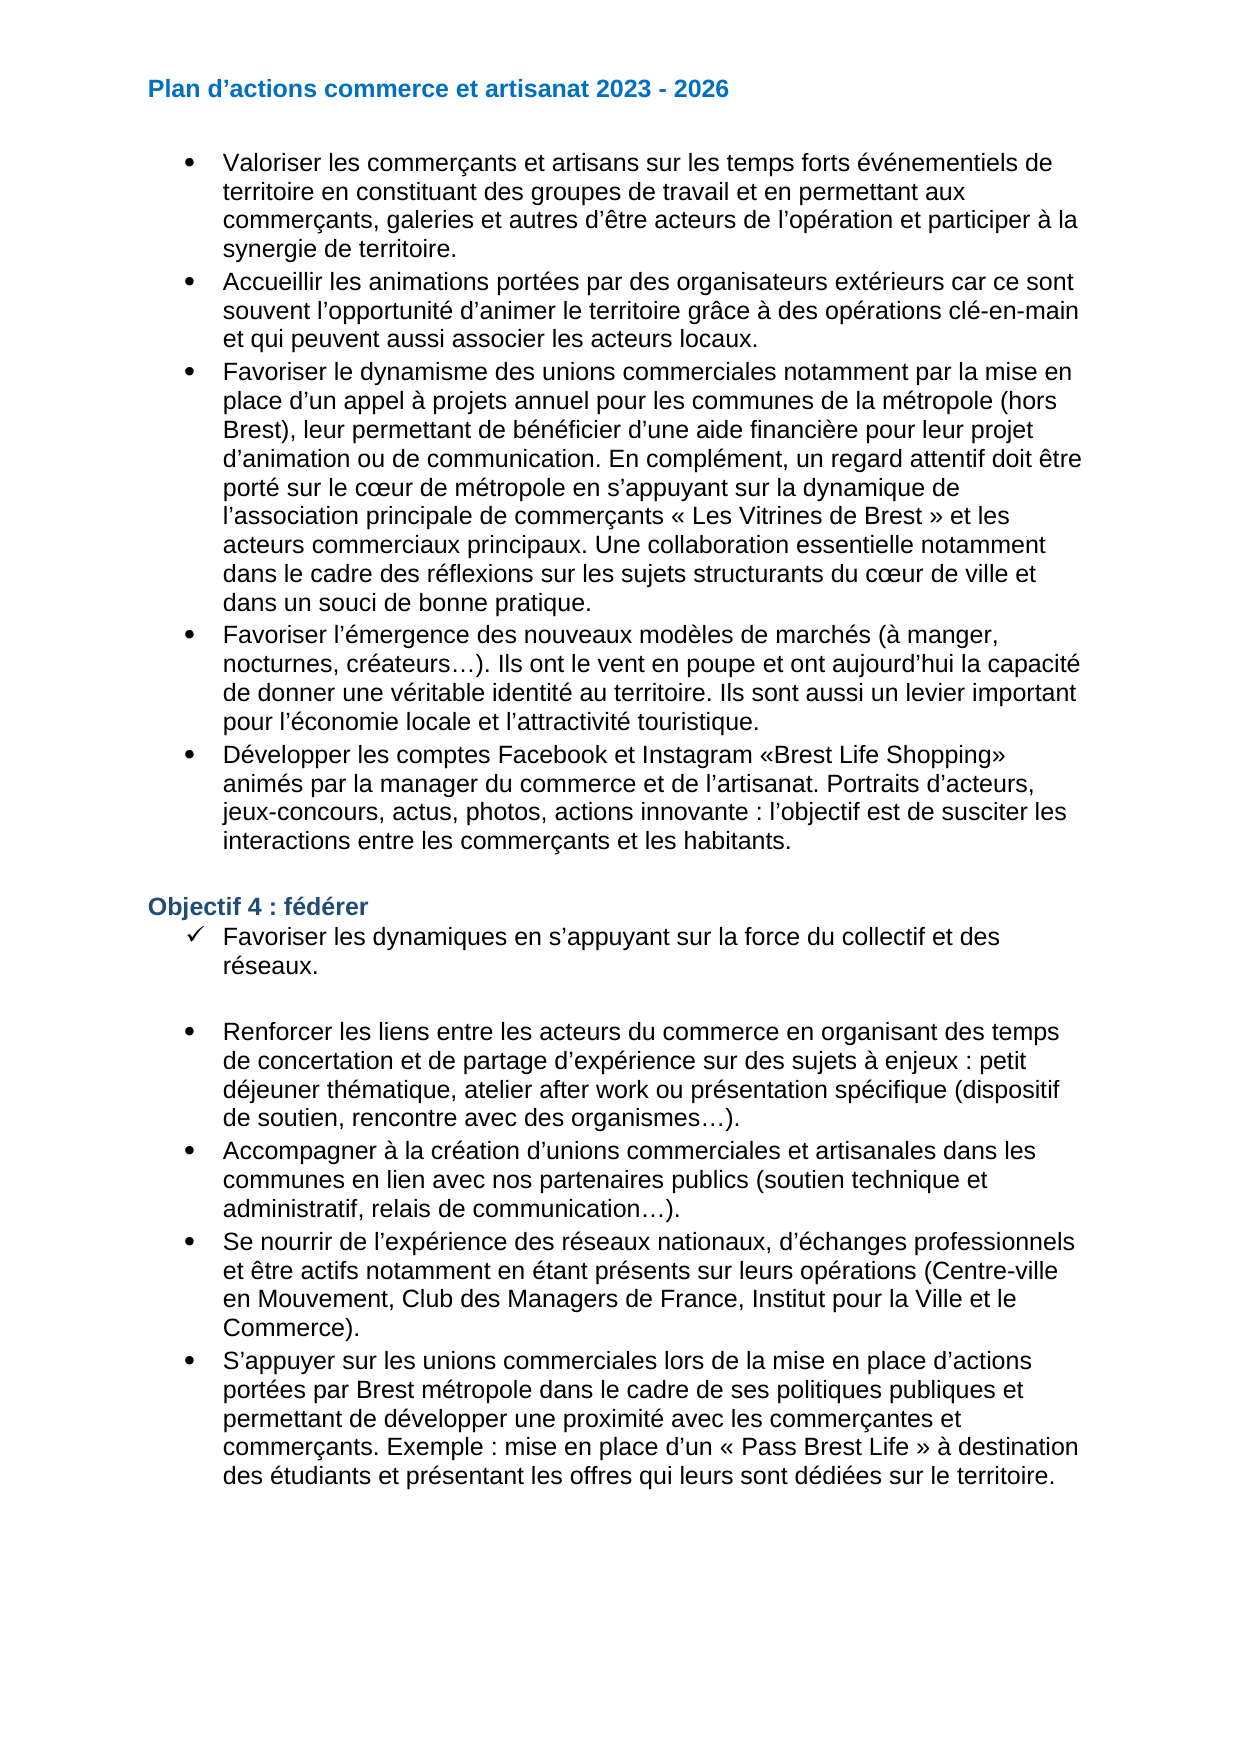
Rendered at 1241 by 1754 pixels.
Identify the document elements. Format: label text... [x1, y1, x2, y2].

list Accueillir les animations portées par des organisateurs extérieurs car ce sont souvent l’opportunité d’animer le territoire grâce à des opérations clé-en-main et qui peuvent aussi associer les acteurs locaux. [185, 267, 1093, 353]
list Favoriser l’émergence des nouveaux modèles de marchés (à manger, nocturnes, créateurs…). Ils ont le vent en poupe et ont aujourd’hui la capacité de donner une véritable identité au territoire. Ils sont aussi un levier important pour l’économie locale et l’attractivité touristique. [185, 620, 1093, 736]
list Renforcer les liens entre les acteurs du commerce en organisant des temps de concertation et de partage d’expérience sur des sujets à enjeux : petit déjeuner thématique, atelier after work ou présentation spécifique (dispositif de soutien, rencontre avec des organismes…). [185, 1017, 1093, 1132]
list Favoriser les dynamiques en s’appuyant sur la force du collectif et des réseaux. [185, 922, 1093, 980]
list Accompagner à la création d’unions commerciales et artisanales dans les communes en lien avec nos partenaires publics (soutien technique et administratif, relais de communication…). [185, 1136, 1093, 1223]
list S’appuyer sur les unions commerciales lors de la mise en place d’actions portées par Brest métropole dans le cadre de ses politiques publiques et permettant de développer une proximité avec les commerçantes et commerçants. Exemple : mise en place d’un « Pass Brest Life » à destination des étudiants et présentant les offres qui leurs sont dédiées sur le territoire. [185, 1346, 1093, 1490]
list Valoriser les commerçants et artisans sur les temps forts événementiels de territoire en constituant des groupes de travail et en permettant aux commerçants, galeries et autres d’être acteurs de l’opération et participer à la synergie de territoire. [185, 148, 1093, 263]
list Favoriser le dynamisme des unions commerciales notamment par la mise en place d’un appel à projets annuel pour les communes de la métropole (hors Brest), leur permettant de bénéficier d’une aide financière pour leur projet d’animation ou de communication. En complément, un regard attentif doit être porté sur le cœur de métropole en s’appuyant sur la dynamique de l’association principale de commerçants « Les Vitrines de Brest » et les acteurs commerciaux principaux. Une collaboration essentielle notamment dans le cadre des réflexions sur les sujets structurants du cœur de ville et dans un souci de bonne pratique. [185, 357, 1093, 616]
subtitle Objectif 4 : fédérer [148, 892, 1093, 921]
list Se nourrir de l’expérience des réseaux nationaux, d’échanges professionnels et être actifs notamment en étant présents sur leurs opérations (Centre-ville en Mouvement, Club des Managers de France, Institut pour la Ville et le Commerce). [185, 1227, 1093, 1342]
list Développer les comptes Facebook et Instagram «Brest Life Shopping» animés par la manager du commerce et de l’artisanat. Portraits d’acteurs, jeux-concours, actus, photos, actions innovante : l’objectif est de susciter les interactions entre les commerçants et les habitants. [185, 740, 1093, 855]
